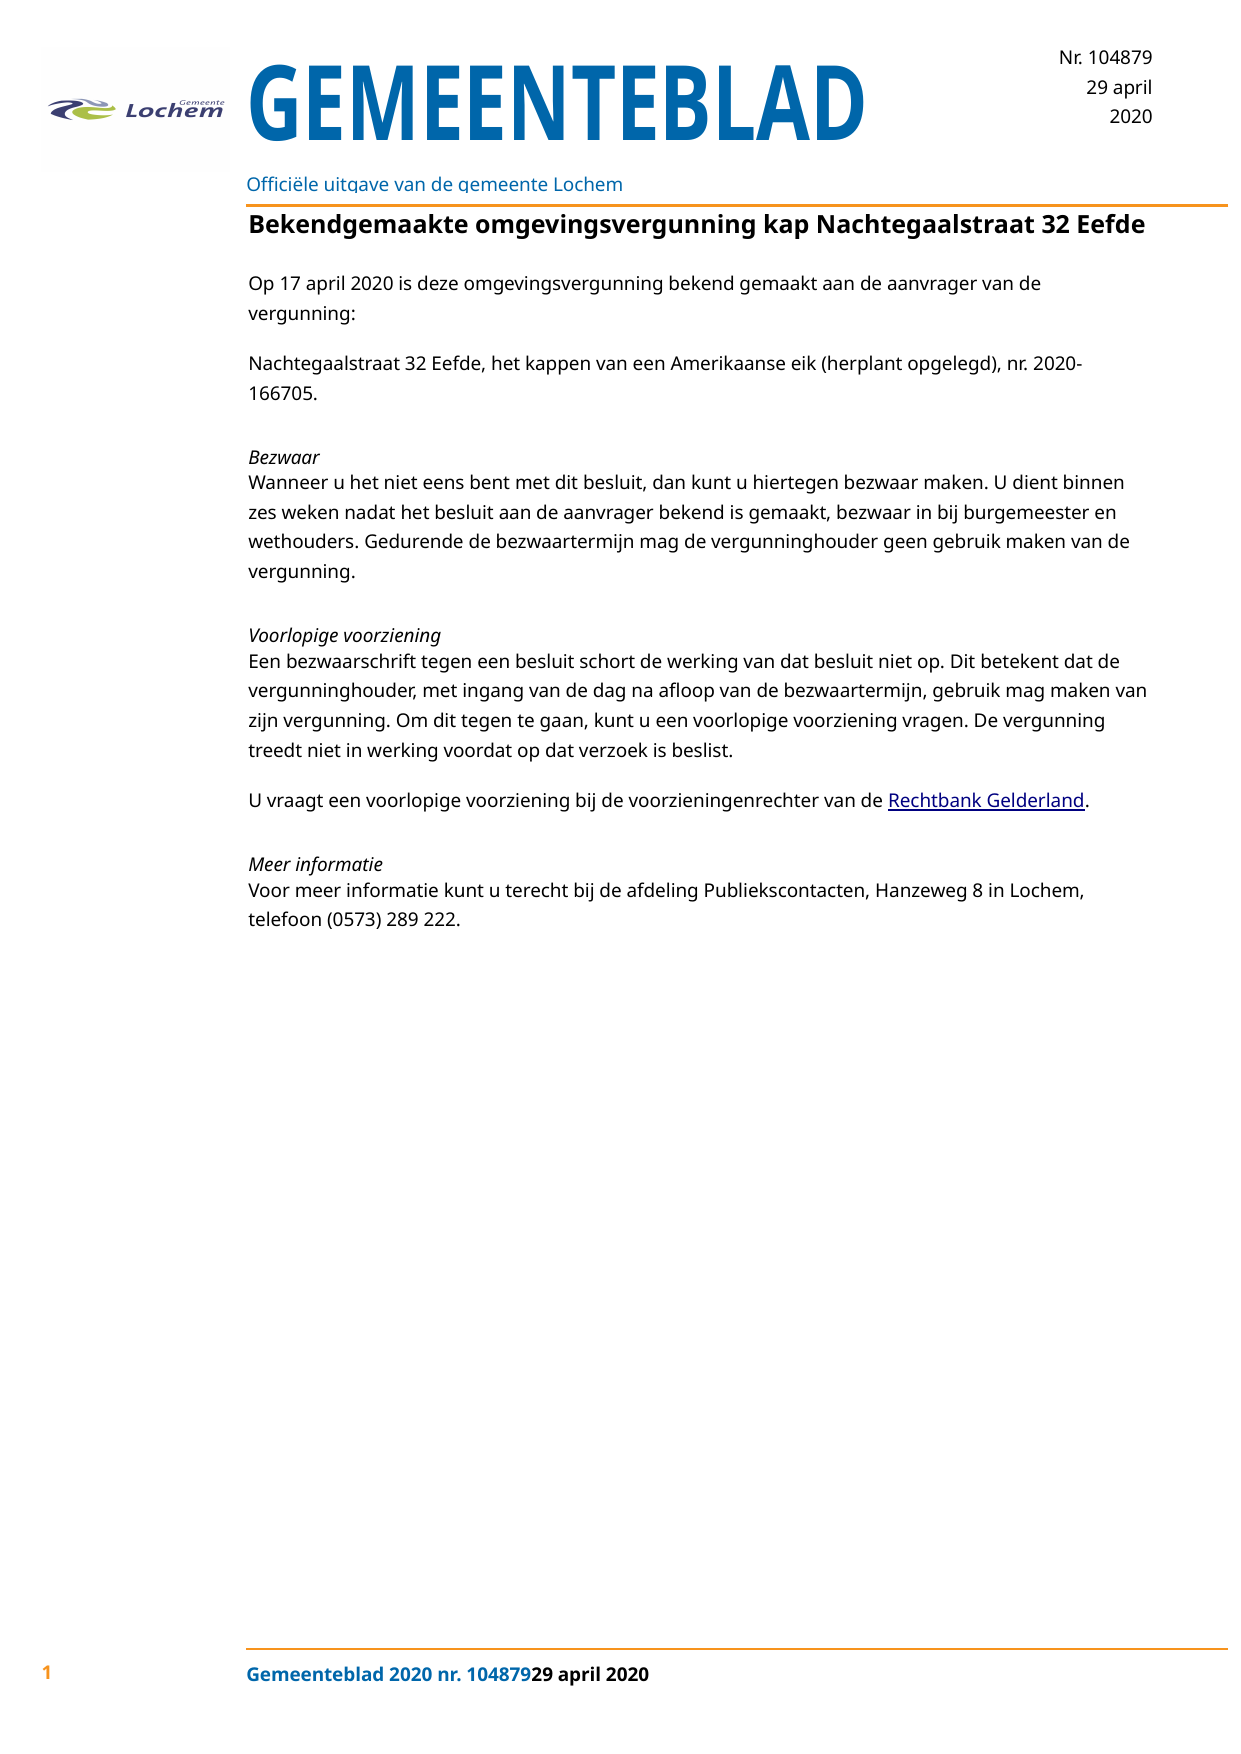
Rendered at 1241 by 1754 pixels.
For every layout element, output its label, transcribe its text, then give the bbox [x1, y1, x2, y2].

text Nachtegaalstraat 32 Eefde, het kappen van een Amerikaanse eik (herplant opgelegd), nr. 2020-166705. [248, 350, 1152, 406]
text Bezwaar [248, 444, 1152, 469]
text Voor meer informatie kunt u terecht bij de afdeling Publiekscontacten, Hanzeweg 8 in Lochem, telefoon (0573) 289 222. [248, 877, 1152, 932]
text Een bezwaarschrift tegen een besluit schort de werking van dat besluit niet op. Dit betekent dat de vergunninghouder, met ingang van de dag na afloop van de bezwaartermijn, gebruik mag maken van zijn vergunning. Om dit tegen te gaan, kunt u een voorlopige voorziening vragen. De vergunning treedt niet in werking voordat op dat verzoek is beslist. [248, 648, 1152, 762]
text Op 17 april 2020 is deze omgevingsvergunning bekend gemaakt aan de aanvrager van de vergunning: [248, 270, 1152, 326]
text Voorlopige voorziening [248, 622, 1152, 648]
text Bekendgemaakte omgevingsvergunning kap Nachtegaalstraat 32 Eefde [248, 207, 1152, 241]
text Wanneer u het niet eens bent met dit besluit, dan kunt u hiertegen bezwaar maken. U dient binnen zes weken nadat het besluit aan de aanvrager bekend is gemaakt, bezwaar in bij burgemeester en wethouders. Gedurende de bezwaartermijn mag de vergunninghouder geen gebruik maken van de vergunning. [248, 469, 1152, 584]
text Meer informatie [248, 851, 1152, 877]
picture [41, 47, 231, 172]
text U vraagt een voorlopige voorziening bij de voorzieningenrechter van de Rechtbank Gelderland. [248, 787, 1152, 813]
